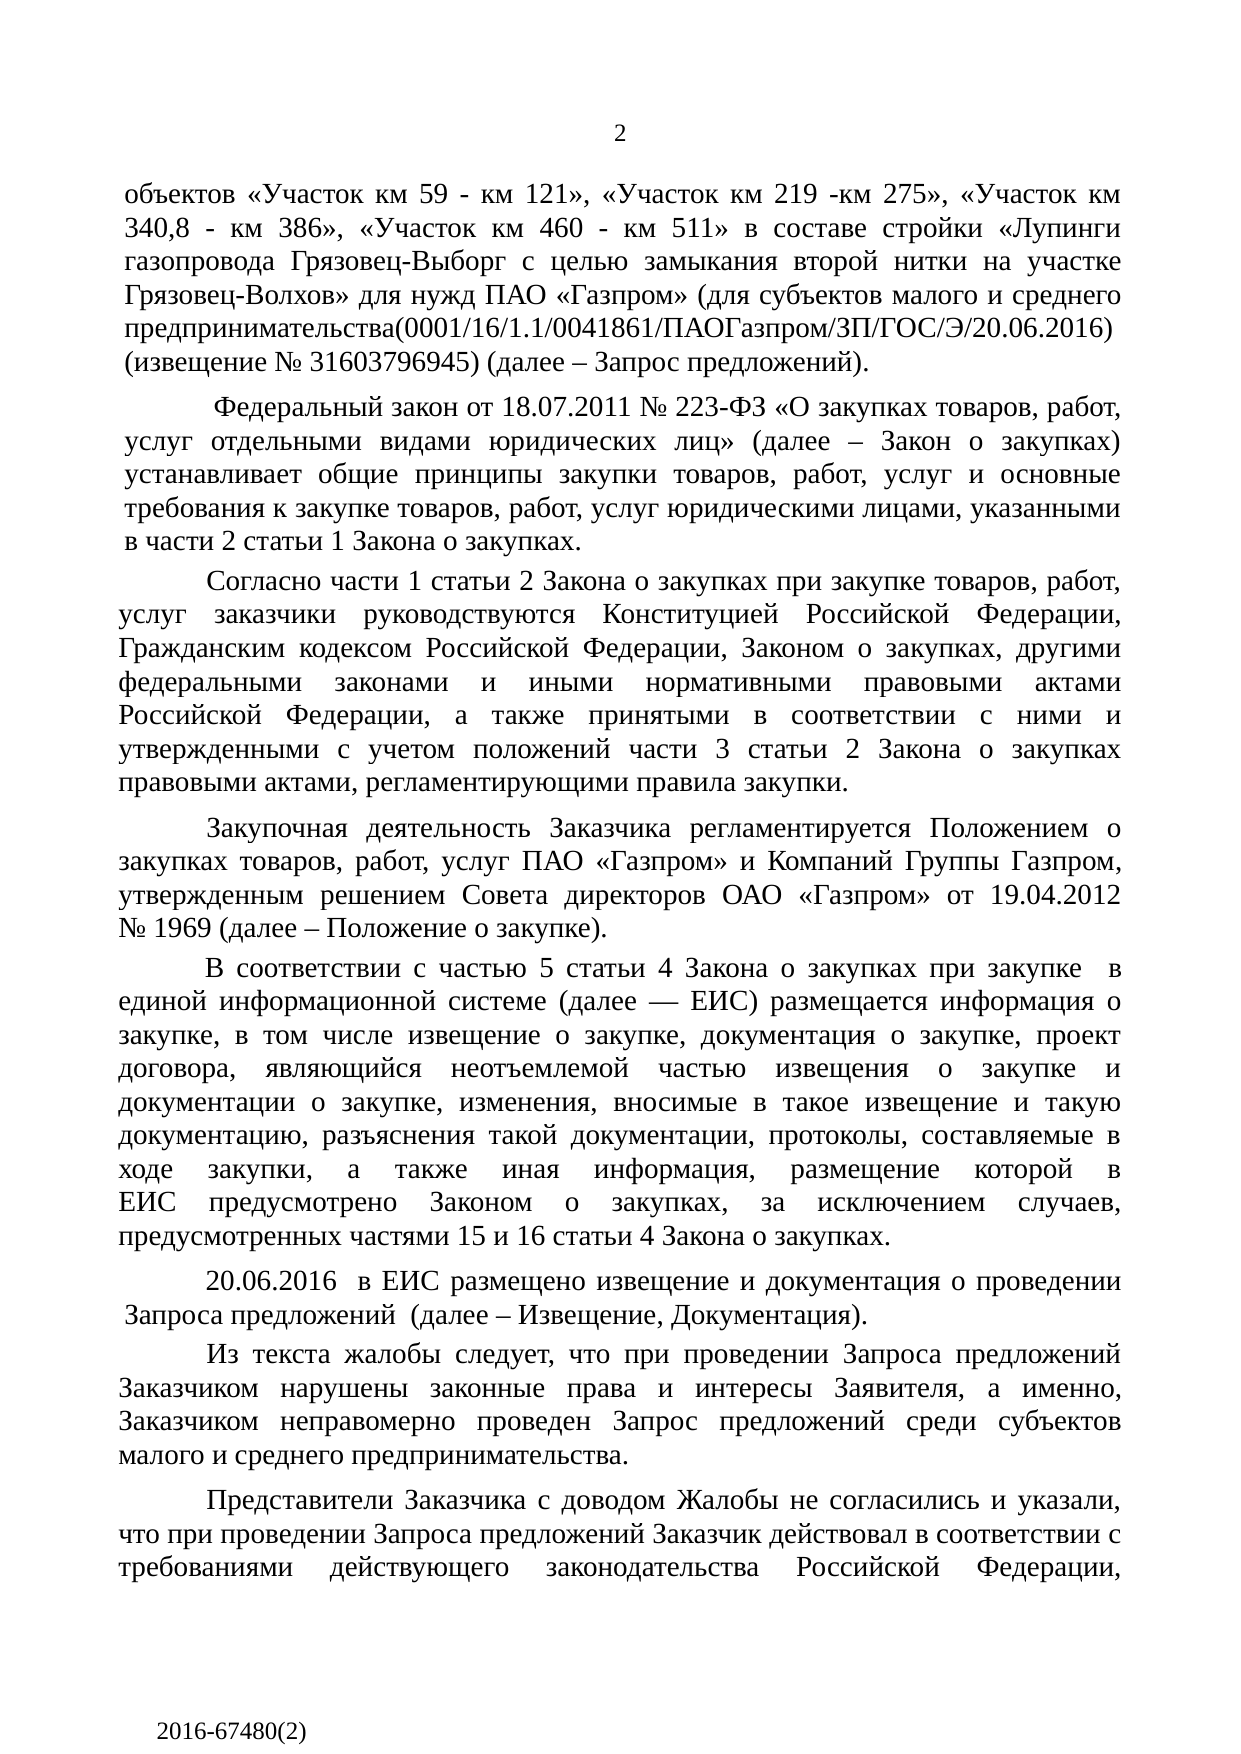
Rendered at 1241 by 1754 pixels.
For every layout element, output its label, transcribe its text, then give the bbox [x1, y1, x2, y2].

text В соответствии с частью 5 статьи 4 Закона о закупках при закупке в единой информационной системе (далее — ЕИС) размещается информация о закупке, в том числе извещение о закупке, документация о закупке, проект договора, являющийся неотъемлемой частью извещения о закупке и документации о закупке, изменения, вносимые в такое извещение и такую документацию, разъяснения такой документации, протоколы, составляемые в ходе закупки, а также иная информация, размещение которой в ЕИС предусмотрено Законом о закупках, за исключением случаев, предусмотренных частями 15 и 16 статьи 4 Закона о закупках. [118, 950, 1122, 1252]
text Представители Заказчика с доводом Жалобы не согласились и указали, что при проведении Запроса предложений Заказчик действовал в соответствии с требованиями действующего законодательства Российской Федерации, [118, 1482, 1122, 1583]
text 20.06.2016 в ЕИС размещено извещение и документация о проведении Запроса предложений (далее – Извещение, Документация). [124, 1263, 1122, 1331]
text Закупочная деятельность Заказчика регламентируется Положением о закупках товаров, работ, услуг ПАО «Газпром» и Компаний Группы Газпром, утвержденным решением Совета директоров ОАО «Газпром» от 19.04.2012 № 1969 (далее – Положение о закупке). [118, 810, 1122, 944]
text Из текста жалобы следует, что при проведении Запроса предложений Заказчиком нарушены законные права и интересы Заявителя, а именно, Заказчиком неправомерно проведен Запрос предложений среди субъектов малого и среднего предпринимательства. [118, 1336, 1122, 1471]
text Согласно части 1 статьи 2 Закона о закупках при закупке товаров, работ, услуг заказчики руководствуются Конституцией Российской Федерации, Гражданским кодексом Российской Федерации, Законом о закупках, другими федеральными законами и иными нормативными правовыми актами Российской Федерации, а также принятыми в соответствии с ними и утвержденными с учетом положений части 3 статьи 2 Закона о закупках правовыми актами, регламентирующими правила закупки. [118, 563, 1122, 798]
text объектов «Участок км 59 - км 121», «Участок км 219 -км 275», «Участок км 340,8 - км 386», «Участок км 460 - км 511» в составе стройки «Лупинги газопровода Грязовец-Выборг с целью замыкания второй нитки на участке Грязовец-Волхов» для нужд ПАО «Газпром» (для субъектов малого и среднего предпринимательства(0001/16/1.1/0041861/ПАОГазпром/ЗП/ГОС/Э/20.06.2016) (извещение № 31603796945) (далее – Запрос предложений). [124, 176, 1122, 378]
text Федеральный закон от 18.07.2011 № 223-ФЗ «О закупках товаров, работ, услуг отдельными видами юридических лиц» (далее – Закон о закупках) устанавливает общие принципы закупки товаров, работ, услуг и основные требования к закупке товаров, работ, услуг юридическими лицами, указанными в части 2 статьи 1 Закона о закупках. [124, 389, 1122, 557]
